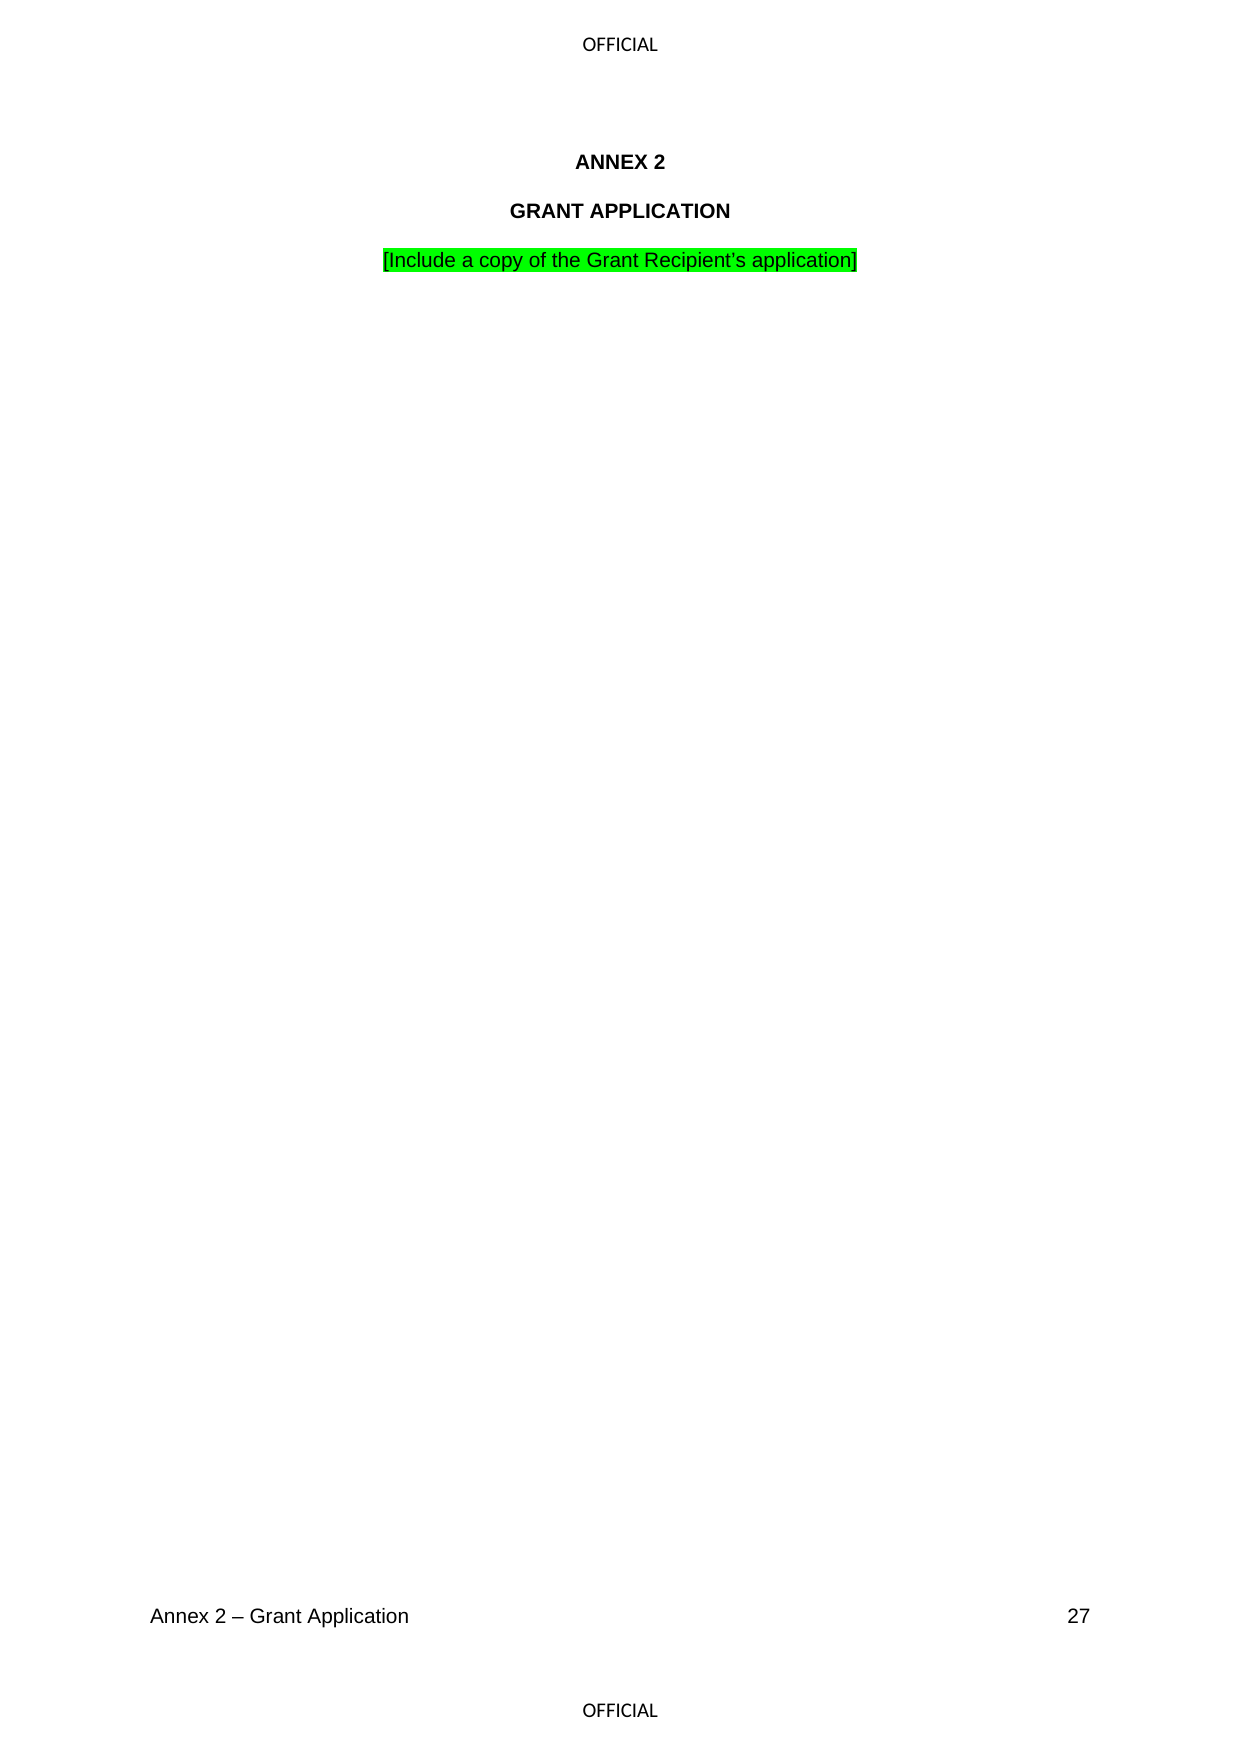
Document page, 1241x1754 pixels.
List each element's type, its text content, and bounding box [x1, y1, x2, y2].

text GRANT APPLICATION [150, 199, 1090, 223]
text [Include a copy of the Grant Recipient’s application] [150, 248, 1090, 272]
